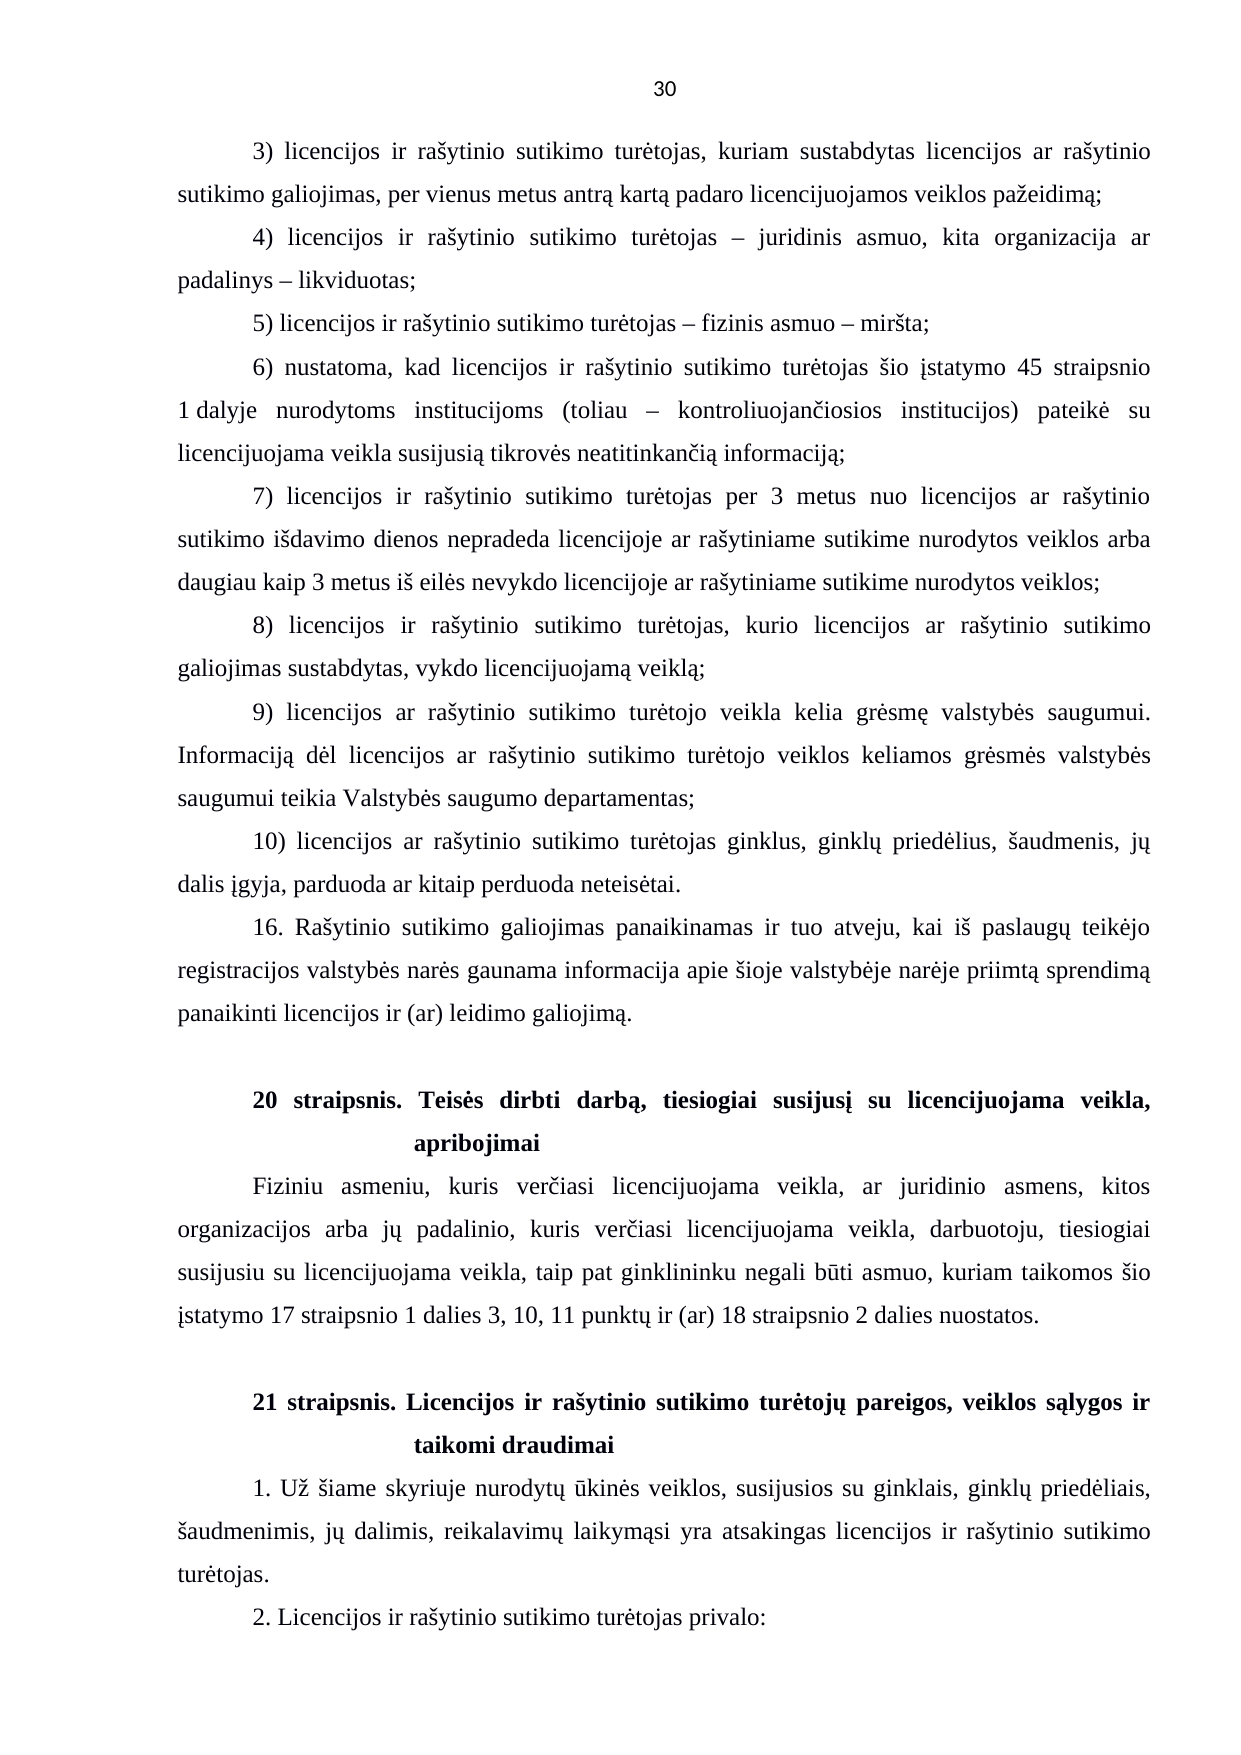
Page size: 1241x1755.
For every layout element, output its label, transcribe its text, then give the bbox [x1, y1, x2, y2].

text 9) licencijos ar rašytinio sutikimo turėtojo veikla kelia grėsmę valstybės saugumui. Informaciją dėl licencijos ar rašytinio sutikimo turėtojo veiklos keliamos grėsmės valstybės saugumui teikia Valstybės saugumo departamentas; [177, 697, 1152, 812]
text 21 straipsnis. Licencijos ir rašytinio sutikimo turėtojų pareigos, veiklos sąlygos ir taikomi draudimai [252, 1387, 1152, 1458]
text 6) nustatoma, kad licencijos ir rašytinio sutikimo turėtojas šio įstatymo 45 straipsnio 1 dalyje nurodytoms institucijoms (toliau – kontroliuojančiosios institucijos) pateikė su licencijuojama veikla susijusią tikrovės neatitinkančią informaciją; [177, 352, 1152, 467]
text 10) licencijos ar rašytinio sutikimo turėtojas ginklus, ginklų priedėlius, šaudmenis, jų dalis įgyja, parduoda ar kitaip perduoda neteisėtai. [177, 826, 1152, 898]
text 20 straipsnis. Teisės dirbti darbą, tiesiogiai susijusį su licencijuojama veikla, apribojimai [252, 1085, 1152, 1157]
text 1. Už šiame skyriuje nurodytų ūkinės veiklos, susijusios su ginklais, ginklų priedėliais, šaudmenimis, jų dalimis, reikalavimų laikymąsi yra atsakingas licencijos ir rašytinio sutikimo turėtojas. [177, 1473, 1152, 1588]
text 4) licencijos ir rašytinio sutikimo turėtojas – juridinis asmuo, kita organizacija ar padalinys – likviduotas; [177, 222, 1152, 294]
text 7) licencijos ir rašytinio sutikimo turėtojas per 3 metus nuo licencijos ar rašytinio sutikimo išdavimo dienos nepradeda licencijoje ar rašytiniame sutikime nurodytos veiklos arba daugiau kaip 3 metus iš eilės nevykdo licencijoje ar rašytiniame sutikime nurodytos veiklos; [177, 481, 1152, 596]
text 16. Rašytinio sutikimo galiojimas panaikinamas ir tuo atveju, kai iš paslaugų teikėjo registracijos valstybės narės gaunama informacija apie šioje valstybėje narėje priimtą sprendimą panaikinti licencijos ir (ar) leidimo galiojimą. [177, 912, 1152, 1027]
text 3) licencijos ir rašytinio sutikimo turėtojas, kuriam sustabdytas licencijos ar rašytinio sutikimo galiojimas, per vienus metus antrą kartą padaro licencijuojamos veiklos pažeidimą; [177, 136, 1152, 208]
text Fiziniu asmeniu, kuris verčiasi licencijuojama veikla, ar juridinio asmens, kitos organizacijos arba jų padalinio, kuris verčiasi licencijuojama veikla, darbuotoju, tiesiogiai susijusiu su licencijuojama veikla, taip pat ginklininku negali būti asmuo, kuriam taikomos šio įstatymo 17 straipsnio 1 dalies 3, 10, 11 punktų ir (ar) 18 straipsnio 2 dalies nuostatos. [177, 1171, 1152, 1329]
text 5) licencijos ir rašytinio sutikimo turėtojas – fizinis asmuo – miršta; [177, 308, 1152, 337]
text 8) licencijos ir rašytinio sutikimo turėtojas, kurio licencijos ar rašytinio sutikimo galiojimas sustabdytas, vykdo licencijuojamą veiklą; [177, 610, 1152, 682]
text 2. Licencijos ir rašytinio sutikimo turėtojas privalo: [177, 1602, 1152, 1631]
